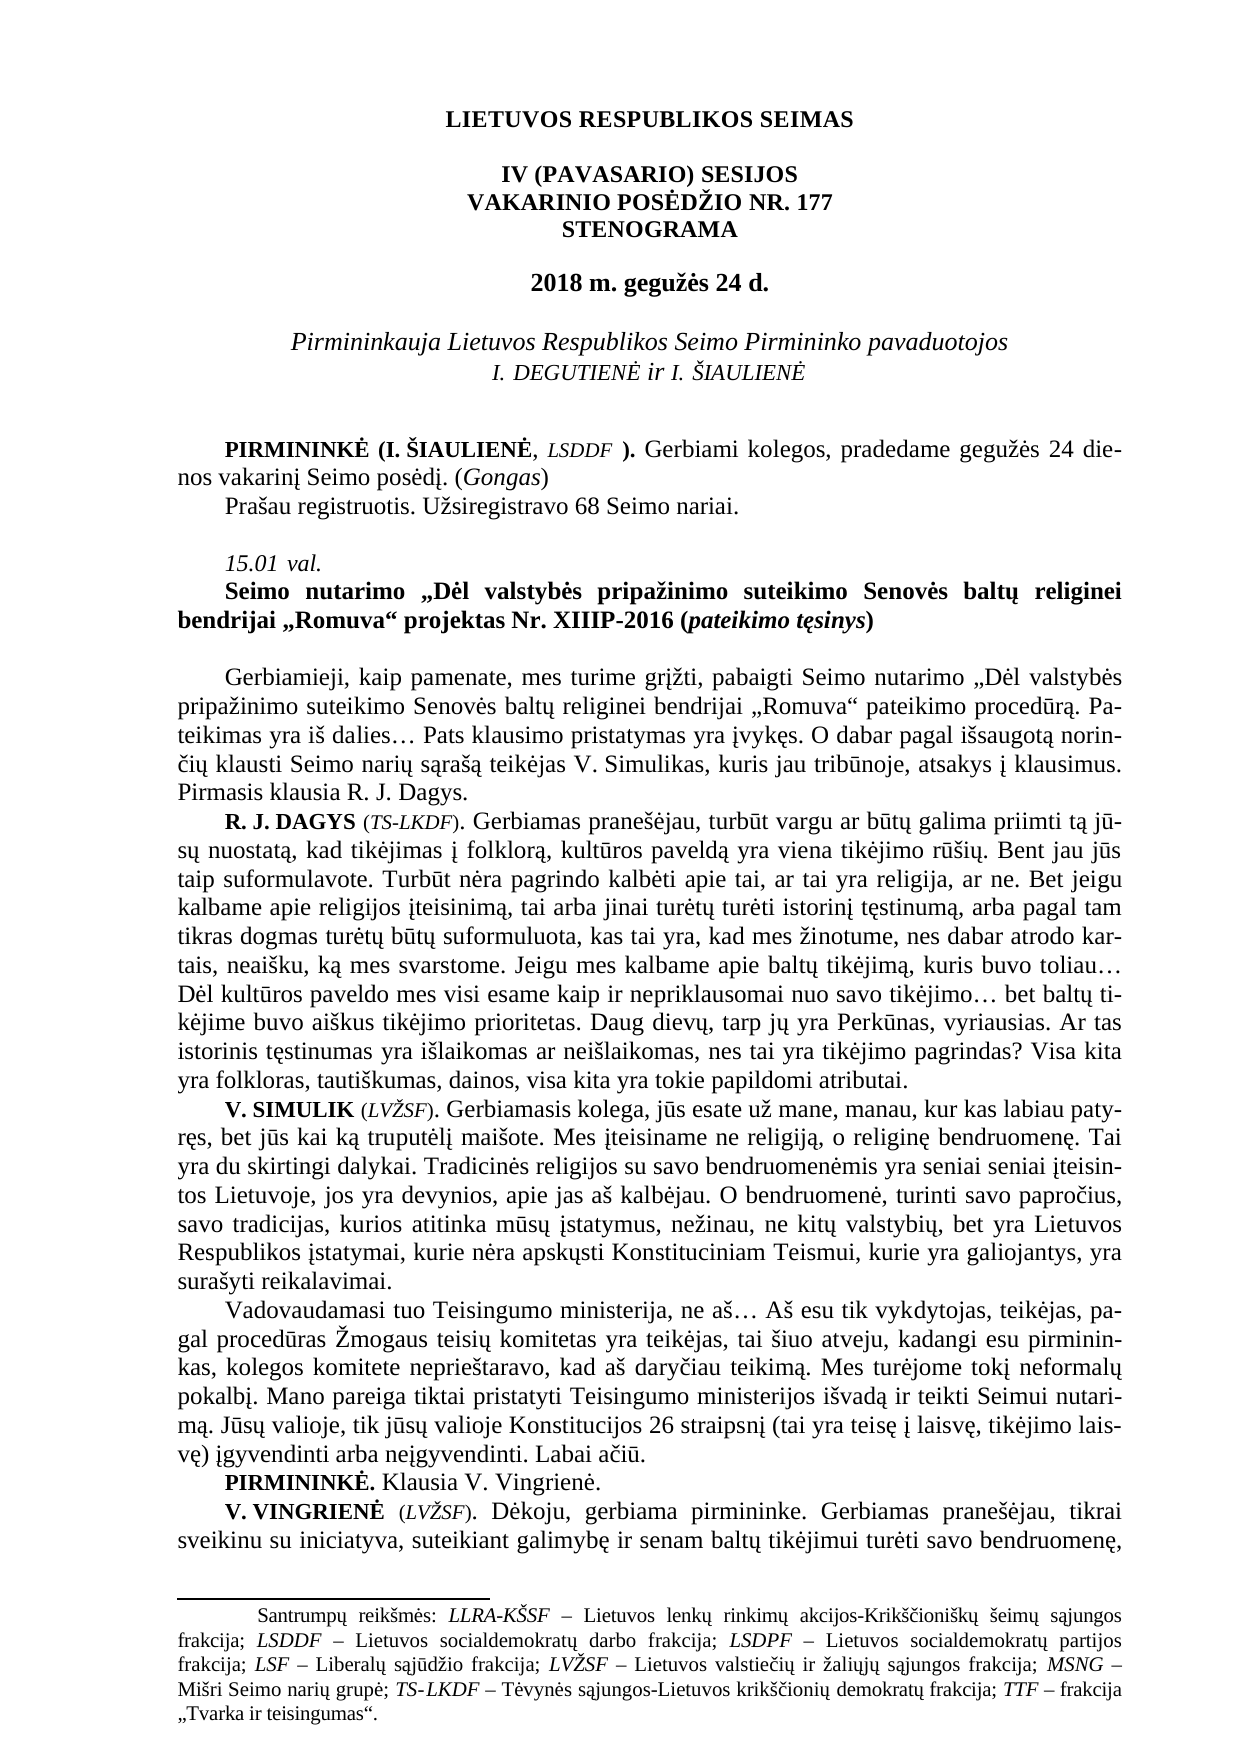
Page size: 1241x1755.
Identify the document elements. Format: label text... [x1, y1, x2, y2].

text R. J. DAGYS (TS-LKDF). Ger­bia­mas pra­ne­šė­jau, tur­būt var­gu ar bū­tų ga­li­ma pri­im­ti tą jū­sų nuo­sta­tą, kad ti­kė­ji­mas į fol­klo­rą, kul­tū­ros pa­vel­dą yra vie­na ti­kė­ji­mo rū­šių. Bent jau jūs taip su­for­mu­la­vo­te. Tur­būt nė­ra pa­grin­do kal­bė­ti apie tai, ar tai yra re­li­gi­ja, ar ne. Bet jei­gu kal­ba­me apie re­li­gi­jos įtei­si­ni­mą, tai ar­ba ji­nai tu­rė­tų tu­rė­ti is­to­ri­nį tęs­ti­nu­mą, ar­ba pa­gal tam tik­ras dog­mas tu­rė­tų bū­tų su­for­mu­luo­ta, kas tai yra, kad mes ži­no­tu­me, nes da­bar at­ro­do kar­tais, ne­aiš­ku, ką mes svars­to­me. Jei­gu mes kal­ba­me apie bal­tų ti­kė­ji­mą, ku­ris bu­vo to­liau… Dėl kul­tū­ros pa­vel­do mes vi­si esa­me kaip ir ne­pri­klau­so­mai nuo sa­vo ti­kė­ji­mo… bet bal­tų ti­kė­ji­me bu­vo aiš­kus ti­kė­ji­mo pri­ori­te­tas. Daug die­vų, tarp jų yra Per­kū­nas, vy­riau­sias. Ar tas is­to­ri­nis tęs­ti­nu­mas yra iš­lai­ko­mas ar ne­iš­lai­ko­mas, nes tai yra ti­kė­ji­mo pa­grin­das? Vi­sa ki­ta yra fol­klo­ras, tau­tiš­ku­mas, dai­nos, vi­sa ki­ta yra to­kie pa­pil­do­mi atri­bu­tai. [177, 806, 1122, 1094]
text Sei­mo nu­ta­ri­mo „Dėl vals­ty­bės pri­pa­ži­ni­mo su­tei­ki­mo Se­no­vės bal­tų re­li­gi­nei bendri­jai „Ro­mu­va“ pro­jek­tas Nr. XIIIP-2016 (pa­tei­ki­mo tę­si­nys) [177, 576, 1122, 634]
text Va­do­vau­da­ma­si tuo Tei­sin­gu­mo mi­nis­te­ri­ja, ne aš… Aš esu tik vyk­dy­to­jas, tei­kė­jas, pa­gal pro­ce­dū­ras Žmo­gaus tei­sių ko­mi­te­tas yra tei­kė­jas, tai šiuo at­ve­ju, ka­dan­gi esu pir­mi­nin­kas, ko­le­gos ko­mi­te­te ne­pri­eš­ta­ra­vo, kad aš da­ry­čiau tei­ki­mą. Mes tu­rė­jo­me to­kį ne­for­ma­lų po­kal­bį. Ma­no pa­rei­ga tik­tai pri­sta­ty­ti Tei­sin­gu­mo mi­nis­te­ri­jos iš­va­dą ir teik­ti Sei­mui nu­ta­ri­mą. Jū­sų va­lio­je, tik jū­sų va­lio­je Kon­sti­tu­ci­jos 26 straips­nį (tai yra tei­sę į lais­vę, ti­kė­ji­mo lai­s­vę) įgy­ven­din­ti ar­ba ne­įgy­ven­din­ti. La­bai ačiū. [177, 1295, 1122, 1467]
text 15.01 val. [224, 549, 1122, 576]
text Ger­bia­mie­ji, kaip pa­me­na­te, mes tu­ri­me grįž­ti, pa­baig­ti Sei­mo nu­ta­ri­mo „Dėl vals­ty­bės pri­pa­ži­ni­mo su­tei­ki­mo Se­no­vės bal­tų re­li­gi­nei ben­dri­jai „Ro­mu­va“ pa­tei­ki­mo pro­ce­dū­rą. Pa­tei­ki­mas yra iš da­lies… Pats klau­si­mo pri­sta­ty­mas yra įvy­kęs. O da­bar pa­gal iš­sau­go­tą no­rin­čių klaus­ti Sei­mo na­rių są­ra­šą tei­kė­jas V. Si­mu­li­kas, ku­ris jau tri­bū­no­je, at­sa­kys į klau­si­mus. Pir­ma­sis klau­sia R. J. Da­gys. [177, 662, 1122, 806]
text Pirmininkauja Lietuvos Respublikos Seimo Pirmininko pavaduotojos I. DEGUTIENĖ ir I. ŠIAULIENĖ [177, 326, 1122, 386]
title LIETUVOS RESPUBLIKOS SEIMAS [177, 105, 1122, 132]
text PIRMININKĖ. Klau­sia V. Ving­rie­nė. [177, 1467, 1122, 1496]
text Santrumpų reikšmės: LLRA-KŠSF – Lietuvos lenkų rinkimų akcijos-Krikščioniškų šeimų sąjungos frakcija; LSDDF – Lietuvos socialdemokratų darbo frakcija; LSDPF – Lietuvos socialdemokratų partijos frakcija; LSF – Liberalų sąjūdžio frakcija; LVŽSF – Lietuvos valstiečių ir žaliųjų sąjungos frakcija; MSNG – Mišri Seimo narių grupė; TS‑LKDF – Tėvynės sąjungos-Lietuvos krikščionių demokratų frakcija; TTF – frakcija „Tvarka ir teisingumas“. [177, 1599, 1122, 1724]
title VAKARINIO posėdžio NR. 177 [177, 187, 1122, 215]
title STENOGRAMA [177, 215, 1122, 243]
text PIRMININKĖ (I. ŠIAULIENĖ, LSDDF). Ger­bia­mi ko­le­gos, pra­de­da­me ge­gu­žės 24 die­nos va­ka­ri­nį Sei­mo po­sė­dį. (Gon­gas) [177, 434, 1122, 491]
text Pra­šau re­gist­ruo­tis. Už­si­re­gist­ra­vo 68 Sei­mo na­riai. [177, 491, 1122, 520]
title IV (PAVASARIO) SESIJOS [177, 160, 1122, 187]
text V. VINGRIENĖ (LVŽSF). Dė­ko­ju, ger­bia­ma pir­mi­nin­ke. Ger­bia­mas pra­ne­šė­jau, tik­rai svei­ki­nu su ini­cia­ty­va, su­tei­kiant ga­li­my­bę ir se­nam bal­tų ti­kė­ji­mui tu­rė­ti sa­vo ben­druo­me­nę, [177, 1496, 1122, 1554]
text V. SIMULIK (LVŽSF). Ger­bia­ma­sis ko­le­ga, jūs esa­te už ma­ne, ma­nau, kur kas la­biau pa­ty­ręs, bet jūs kai ką tru­pu­tė­lį mai­šo­te. Mes įtei­si­na­me ne re­li­gi­ją, o re­li­gi­nę ben­druo­me­nę. Tai yra du skir­tin­gi da­ly­kai. Tra­di­ci­nės re­li­gi­jos su sa­vo ben­druo­me­nė­mis yra se­niai se­niai įtei­sin­tos Lie­tu­vo­je, jos yra de­vy­nios, apie jas aš kal­bė­jau. O ben­druo­me­nė, tu­rin­ti sa­vo pa­pro­čius, sa­vo tra­di­ci­jas, ku­rios ati­tin­ka mū­sų įsta­ty­mus, ne­ži­nau, ne ki­tų vals­ty­bių, bet yra Lie­tu­vos Res­pub­li­kos įsta­ty­mai, ku­rie nė­ra ap­skųs­ti Kon­sti­tu­ci­niam Teis­mui, ku­rie yra ga­lio­jan­tys, yra su­ra­šy­ti rei­ka­la­vi­mai. [177, 1094, 1122, 1295]
text 2018 m. gegužės 24 d. [177, 267, 1122, 297]
